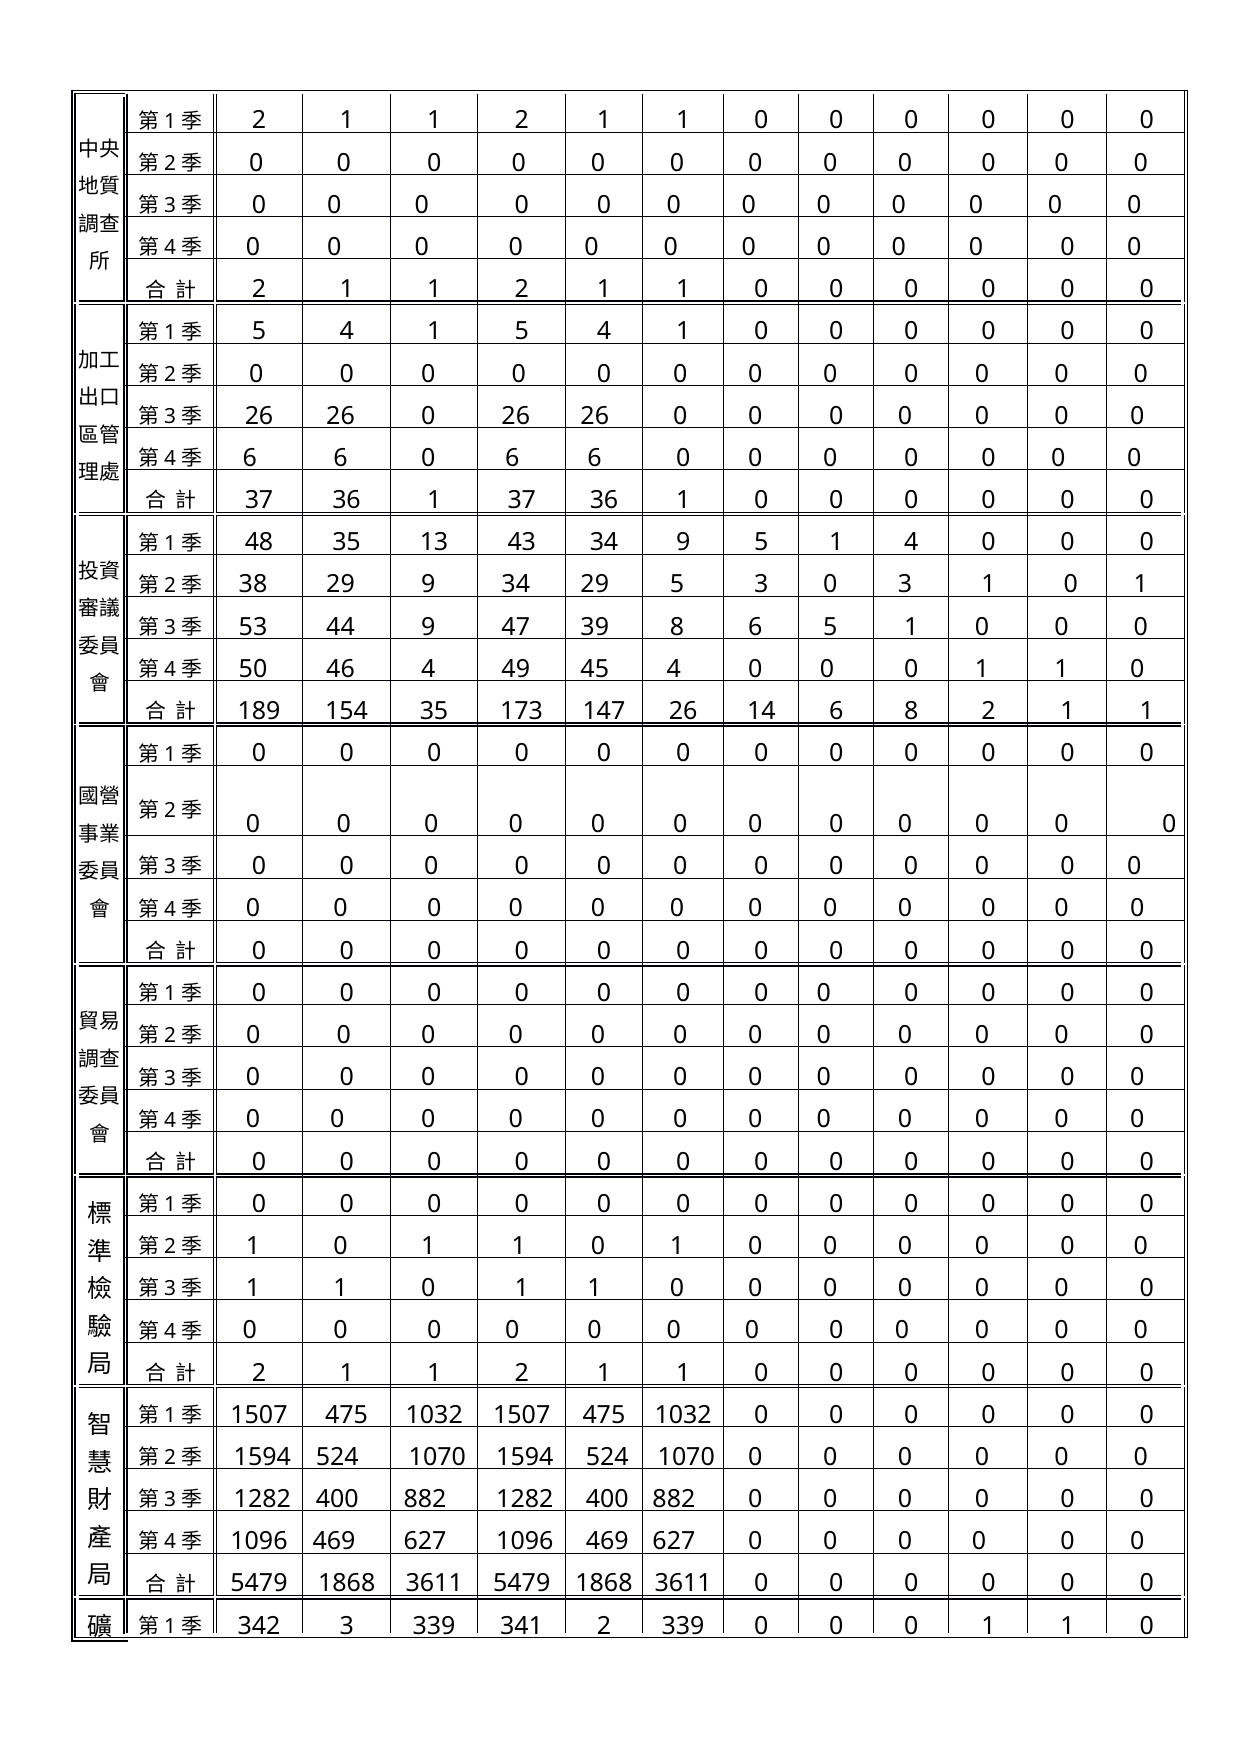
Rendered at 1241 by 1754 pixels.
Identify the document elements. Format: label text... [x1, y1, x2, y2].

table_cell 0 [799, 1388, 873, 1426]
table_cell 0 [1028, 1343, 1106, 1384]
table_cell 627 [391, 1511, 477, 1552]
table_cell 0 [391, 921, 477, 962]
table_cell 0 [1107, 921, 1184, 962]
table_cell 1 [566, 259, 642, 300]
table_cell 0 [566, 133, 642, 174]
table_cell 0 [217, 133, 302, 174]
table_cell 第 4 季 [128, 428, 213, 469]
table_cell 0 [1028, 516, 1106, 553]
table_cell 29 [303, 555, 390, 596]
table_cell 0 [724, 428, 798, 469]
table_cell 0 [1028, 133, 1106, 174]
table_cell 0 [566, 1090, 642, 1131]
table_cell 0 [724, 921, 798, 962]
table_cell 0 [799, 555, 873, 596]
table_cell 0 [1028, 1427, 1106, 1468]
table_cell 0 [1028, 1300, 1106, 1342]
table_cell 0 [217, 1300, 302, 1342]
table_cell 第 1 季 [128, 1178, 213, 1215]
table_cell 貿易調查委員會 [74, 962, 125, 1173]
table_cell 1 [391, 259, 477, 300]
table_cell 0 [1028, 879, 1106, 920]
table_cell 0 [874, 1047, 948, 1088]
table_cell 0 [1107, 428, 1184, 469]
table_cell 0 [1028, 1090, 1106, 1131]
table_cell 4 [874, 516, 948, 553]
table_cell 0 [1107, 1132, 1184, 1173]
table_cell 26 [478, 386, 565, 427]
table_cell 0 [799, 1005, 873, 1046]
table_cell 0 [478, 1005, 565, 1046]
table_cell 5 [217, 305, 302, 343]
table_cell 第 1 季 [128, 727, 213, 764]
table_cell 1 [478, 1216, 565, 1257]
table_cell 0 [566, 1300, 642, 1342]
table_cell 合 計 [128, 259, 213, 300]
table_cell 0 [1107, 639, 1184, 680]
table_cell 標準檢驗局 [74, 1173, 125, 1384]
table_cell 4 [391, 639, 477, 680]
table_cell 1032 [391, 1388, 477, 1426]
table_cell 0 [643, 836, 723, 877]
table_cell 第 3 季 [128, 1469, 213, 1510]
table_cell 0 [799, 470, 873, 511]
table_cell 1594 [217, 1427, 302, 1468]
table_cell 0 [874, 133, 948, 174]
table_cell 1 [1028, 1600, 1107, 1637]
table_cell 0 [303, 921, 390, 962]
table_cell 0 [949, 1216, 1027, 1257]
table_cell 44 [303, 597, 390, 638]
table_cell 1282 [217, 1469, 302, 1510]
table_cell 0 [391, 1090, 477, 1131]
table_cell 0 [1107, 1258, 1184, 1299]
table_cell 475 [566, 1388, 642, 1426]
table_cell 339 [642, 1600, 723, 1637]
table_cell 0 [724, 766, 798, 835]
table_cell 第 4 季 [128, 1300, 213, 1342]
table_cell 37 [217, 470, 302, 511]
table_cell 0 [724, 217, 798, 258]
table_cell 0 [799, 1300, 873, 1342]
table_cell 0 [799, 386, 873, 427]
table_cell 0 [391, 133, 477, 174]
table_cell 0 [303, 175, 390, 216]
table_cell 4 [303, 305, 390, 343]
table_cell 0 [874, 836, 948, 877]
table_cell 0 [1028, 1554, 1106, 1595]
table_cell 0 [799, 836, 873, 877]
table_cell 0 [643, 1258, 723, 1299]
table_cell 第 1 季 [128, 516, 213, 553]
table_cell 1 [390, 91, 478, 132]
table_cell 0 [391, 727, 477, 764]
table_cell 0 [949, 133, 1027, 174]
table_cell 第 4 季 [128, 639, 213, 680]
table_cell 2 [949, 681, 1027, 722]
table_cell 0 [478, 1178, 565, 1215]
table_cell 0 [478, 217, 565, 258]
table_cell 0 [724, 639, 798, 680]
table_cell 0 [949, 727, 1027, 764]
table_cell 0 [391, 967, 477, 1004]
table_cell 0 [391, 1005, 477, 1046]
table_cell 0 [391, 1300, 477, 1342]
table_cell 0 [643, 1300, 723, 1342]
table_cell 0 [217, 879, 302, 920]
table_cell 524 [566, 1427, 642, 1468]
table_cell 35 [391, 681, 477, 722]
table_cell 0 [949, 386, 1027, 427]
table_cell 0 [478, 1090, 565, 1131]
table_cell 3 [303, 1600, 390, 1637]
table_cell 0 [643, 727, 723, 764]
table_cell 第 1 季 [128, 305, 213, 343]
table_cell 1282 [478, 1469, 565, 1510]
table_cell 0 [391, 1178, 477, 1215]
table_cell 0 [949, 1343, 1027, 1384]
table_cell 1 [642, 91, 723, 132]
table_cell 0 [949, 1300, 1027, 1342]
table_cell 0 [949, 175, 1027, 216]
table_cell 2 [217, 1343, 302, 1384]
table_cell 0 [217, 175, 302, 216]
table_cell 1 [949, 639, 1027, 680]
table_cell 0 [949, 1090, 1027, 1131]
table_cell 0 [217, 921, 302, 962]
table_cell 1 [643, 470, 723, 511]
table_cell 第 2 季 [128, 555, 213, 596]
table_cell 0 [1107, 91, 1184, 132]
table_cell 第 3 季 [128, 386, 213, 427]
table_cell 0 [1107, 1554, 1184, 1595]
table_cell 2 [478, 259, 565, 300]
table_cell 0 [799, 1469, 873, 1510]
table_cell 加工出口區管理處 [74, 300, 125, 511]
table_cell 0 [566, 1132, 642, 1173]
table_cell 0 [1028, 217, 1106, 258]
table_cell 2 [565, 1600, 642, 1637]
table_cell 0 [724, 836, 798, 877]
table_cell 0 [1107, 511, 1186, 553]
table_cell 0 [799, 91, 873, 132]
table_cell 0 [643, 1178, 723, 1215]
table_cell 第 1 季 [125, 1595, 215, 1637]
table_cell 第 3 季 [128, 836, 213, 877]
table_cell 0 [874, 727, 948, 764]
table_cell 6 [724, 597, 798, 638]
table_cell 0 [1028, 305, 1106, 343]
table_cell 882 [391, 1469, 477, 1510]
table_cell 0 [874, 967, 948, 1004]
table_cell 47 [478, 597, 565, 638]
table_cell 0 [1028, 967, 1106, 1004]
table_cell 0 [874, 344, 948, 385]
table_cell 0 [643, 175, 723, 216]
table_cell 0 [874, 1554, 948, 1595]
table_cell 0 [874, 921, 948, 962]
table_cell 5479 [217, 1554, 302, 1595]
table_cell 6 [799, 681, 873, 722]
table_cell 0 [1028, 1047, 1106, 1088]
table_cell 第 2 季 [128, 133, 213, 174]
table_cell 29 [566, 555, 642, 596]
table_cell 0 [391, 766, 477, 835]
table_cell 0 [303, 967, 390, 1004]
table_cell 0 [566, 1178, 642, 1215]
table_cell 0 [1028, 1132, 1106, 1173]
table_cell 0 [1107, 1384, 1186, 1426]
table_cell 14 [724, 681, 798, 722]
table_cell 0 [949, 967, 1027, 1004]
table_cell 1070 [391, 1427, 477, 1468]
table_cell 0 [217, 1132, 302, 1173]
table_cell 0 [874, 217, 948, 258]
table_cell 0 [799, 1178, 873, 1215]
table_cell 0 [478, 344, 565, 385]
table_cell 339 [390, 1600, 478, 1637]
table_cell 0 [643, 1047, 723, 1088]
table_cell 1032 [643, 1388, 723, 1426]
table_cell 5 [724, 516, 798, 553]
table_cell 1070 [643, 1427, 723, 1468]
table_cell 0 [478, 133, 565, 174]
table_cell 50 [217, 639, 302, 680]
table_cell 0 [724, 1600, 798, 1637]
table_cell 0 [724, 133, 798, 174]
table_cell 0 [303, 1132, 390, 1173]
table_cell 0 [949, 1554, 1027, 1595]
table_cell 1 [566, 1343, 642, 1384]
table_cell 3 [724, 555, 798, 596]
table_cell 0 [1028, 259, 1106, 300]
table_cell 0 [799, 217, 873, 258]
table_cell 1 [1028, 639, 1106, 680]
table_cell 0 [1028, 727, 1106, 764]
table_cell 0 [643, 879, 723, 920]
table_cell 0 [566, 175, 642, 216]
table_cell 6 [303, 428, 390, 469]
table_cell 0 [566, 727, 642, 764]
table_cell 0 [874, 305, 948, 343]
table_cell 48 [217, 516, 302, 553]
table_cell 0 [724, 1005, 798, 1046]
table_cell 0 [643, 386, 723, 427]
table_cell 0 [1107, 1595, 1186, 1637]
table_cell 5 [478, 305, 565, 343]
table_cell 0 [1107, 766, 1184, 835]
table_cell 0 [724, 386, 798, 427]
table_cell 0 [1028, 766, 1106, 835]
table_cell 投資審議委員會 [74, 511, 125, 722]
table_cell 0 [566, 1005, 642, 1046]
table_cell 0 [949, 470, 1027, 511]
table_cell 0 [478, 727, 565, 764]
table_cell 合 計 [128, 1343, 213, 1384]
table_cell 0 [643, 1132, 723, 1173]
table_cell 0 [478, 1047, 565, 1088]
table_cell 0 [799, 305, 873, 343]
table_cell 0 [949, 1427, 1027, 1468]
table_cell 0 [874, 1427, 948, 1468]
table_cell 0 [391, 386, 477, 427]
table_cell 0 [217, 1047, 302, 1088]
table_cell 0 [1028, 470, 1106, 511]
table_cell 0 [799, 1258, 873, 1299]
table_cell 0 [799, 175, 873, 216]
table_cell 0 [724, 1090, 798, 1131]
table_cell 1 [643, 259, 723, 300]
table_cell 1 [303, 1343, 390, 1384]
table_cell 0 [949, 1047, 1027, 1088]
table_cell 5479 [478, 1554, 565, 1595]
table_cell 342 [215, 1599, 303, 1637]
table_cell 0 [724, 344, 798, 385]
table_cell 0 [1028, 1216, 1106, 1257]
table_cell 6 [217, 428, 302, 469]
table_cell 0 [949, 428, 1027, 469]
table_cell 26 [566, 386, 642, 427]
table_cell 0 [1107, 1300, 1184, 1342]
table_cell 0 [874, 91, 948, 132]
table_cell 1 [1107, 681, 1184, 722]
table_cell 154 [303, 681, 390, 722]
table_cell 0 [478, 766, 565, 835]
table_cell 3 [874, 555, 948, 596]
table_cell 0 [643, 967, 723, 1004]
table_cell 0 [1107, 1216, 1184, 1257]
table_cell 0 [643, 1090, 723, 1131]
table_cell 0 [724, 1216, 798, 1257]
table_cell 43 [478, 516, 565, 553]
table_cell 0 [799, 967, 873, 1004]
table_cell 0 [303, 1300, 390, 1342]
table_cell 合 計 [128, 1554, 213, 1595]
table_cell 1096 [478, 1511, 565, 1552]
table_cell 0 [724, 305, 798, 343]
table_cell 0 [217, 217, 302, 258]
table_cell 189 [217, 681, 302, 722]
table_cell 0 [303, 727, 390, 764]
table_cell 0 [478, 921, 565, 962]
table_cell 0 [799, 1216, 873, 1257]
table_cell 0 [1107, 470, 1184, 511]
table_cell 882 [643, 1469, 723, 1510]
table_cell 0 [948, 91, 1028, 132]
table_cell 0 [303, 766, 390, 835]
table_cell 36 [303, 470, 390, 511]
table_cell 35 [303, 516, 390, 553]
table_cell 0 [949, 344, 1027, 385]
table_cell 524 [303, 1427, 390, 1468]
table_cell 合 計 [128, 1132, 213, 1173]
table_cell 0 [643, 217, 723, 258]
table_cell 0 [1028, 91, 1107, 132]
table_cell 0 [478, 1300, 565, 1342]
table_cell 0 [1028, 836, 1106, 877]
table_cell 53 [217, 597, 302, 638]
table_cell 1 [217, 1258, 302, 1299]
table_cell 0 [799, 1343, 873, 1384]
table_cell 13 [391, 516, 477, 553]
table_cell 0 [724, 1300, 798, 1342]
table_cell 0 [566, 1047, 642, 1088]
table_cell 469 [566, 1511, 642, 1552]
table_cell 0 [1028, 1178, 1106, 1215]
table_cell 0 [874, 1600, 948, 1637]
table_cell 26 [217, 386, 302, 427]
table_cell 1 [643, 305, 723, 343]
table_cell 0 [303, 344, 390, 385]
table_cell 0 [391, 1047, 477, 1088]
table_cell 第 2 季 [128, 1216, 213, 1257]
table_cell 1 [874, 597, 948, 638]
table_cell 1507 [478, 1388, 565, 1426]
table_cell 0 [799, 1427, 873, 1468]
table_cell 26 [643, 681, 723, 722]
table_cell 173 [478, 681, 565, 722]
table_cell 1 [643, 1216, 723, 1257]
table_cell 0 [799, 639, 873, 680]
table_cell 1 [303, 259, 390, 300]
table_cell 1 [391, 1343, 477, 1384]
table_cell 0 [478, 1132, 565, 1173]
table_cell 0 [643, 1005, 723, 1046]
table_cell 0 [724, 470, 798, 511]
table_cell 0 [874, 1005, 948, 1046]
table_cell 0 [949, 766, 1027, 835]
table_cell 0 [1107, 133, 1184, 174]
table_cell 0 [1107, 175, 1184, 216]
table_cell 0 [217, 836, 302, 877]
table_cell 0 [1028, 1511, 1106, 1552]
table_cell 0 [391, 344, 477, 385]
table_cell 0 [643, 766, 723, 835]
table_cell 1868 [566, 1554, 642, 1595]
table_cell 第 4 季 [128, 879, 213, 920]
table_cell 39 [566, 597, 642, 638]
table_cell 礦 [74, 1595, 125, 1637]
table_cell 0 [566, 879, 642, 920]
table_cell 0 [303, 879, 390, 920]
table_cell 0 [217, 1090, 302, 1131]
table_cell 5 [643, 555, 723, 596]
table_cell 第 2 季 [128, 766, 213, 835]
table_cell 1 [303, 1258, 390, 1299]
table_cell 0 [1107, 300, 1186, 343]
table_cell 0 [391, 836, 477, 877]
table_cell 2 [478, 1343, 565, 1384]
table_cell 0 [1028, 1005, 1106, 1046]
table_cell 0 [724, 175, 798, 216]
table_cell 0 [391, 428, 477, 469]
table_cell 0 [874, 1388, 948, 1426]
table_cell 0 [724, 1511, 798, 1552]
table_cell 第 3 季 [128, 1258, 213, 1299]
table_cell 0 [799, 1600, 873, 1637]
table_cell 0 [874, 1469, 948, 1510]
table_cell 0 [874, 1343, 948, 1384]
table_cell 627 [643, 1511, 723, 1552]
table_cell 0 [1107, 1173, 1186, 1215]
table_cell 0 [724, 967, 798, 1004]
table_cell 0 [1107, 879, 1184, 920]
table_cell 0 [1028, 597, 1106, 638]
table_cell 1 [303, 91, 390, 132]
table_cell 1 [643, 1343, 723, 1384]
table_cell 0 [949, 516, 1027, 553]
table_cell 0 [478, 836, 565, 877]
table_cell 0 [643, 428, 723, 469]
table_cell 0 [799, 428, 873, 469]
table_cell 0 [1028, 1469, 1106, 1510]
table_cell 0 [724, 1554, 798, 1595]
table_cell 合 計 [128, 681, 213, 722]
table_cell 5 [799, 597, 873, 638]
table_cell 0 [391, 1258, 477, 1299]
table_cell 9 [391, 597, 477, 638]
table_cell 0 [1107, 344, 1184, 385]
table_cell 0 [949, 1511, 1027, 1552]
table_cell 國營事業委員會 [74, 722, 125, 962]
table_cell 0 [303, 217, 390, 258]
table_cell 0 [724, 1388, 798, 1426]
table_cell 0 [949, 879, 1027, 920]
table_cell 2 [215, 91, 303, 132]
table_cell 8 [874, 681, 948, 722]
table_cell 0 [724, 879, 798, 920]
table_cell 0 [1107, 1005, 1184, 1046]
table_cell 0 [303, 1047, 390, 1088]
table_cell 第 4 季 [128, 217, 213, 258]
table_cell 0 [478, 967, 565, 1004]
table_cell 0 [949, 1005, 1027, 1046]
table_cell 0 [724, 1178, 798, 1215]
table_cell 0 [566, 967, 642, 1004]
table_cell 0 [799, 133, 873, 174]
table_cell 0 [1107, 1427, 1184, 1468]
table_cell 1 [948, 1600, 1028, 1637]
table_cell 0 [949, 217, 1027, 258]
table_cell 0 [724, 1047, 798, 1088]
table_cell 0 [1028, 428, 1106, 469]
table_cell 0 [478, 175, 565, 216]
table_cell 第 1 季 [128, 967, 213, 1004]
table_cell 400 [566, 1469, 642, 1510]
table_cell 第 1 季 [125, 91, 215, 132]
table_cell 1 [949, 555, 1027, 596]
table_cell 0 [874, 1300, 948, 1342]
table_cell 1 [217, 1216, 302, 1257]
table_cell 0 [1028, 555, 1106, 596]
table_cell 智慧財產局 [74, 1384, 125, 1595]
table_cell 0 [303, 1005, 390, 1046]
table_cell 0 [949, 259, 1027, 300]
table_cell 0 [1028, 386, 1106, 427]
table_cell 9 [391, 555, 477, 596]
table_cell 0 [949, 1469, 1027, 1510]
table_cell 475 [303, 1388, 390, 1426]
table_cell 3611 [391, 1554, 477, 1595]
table_cell 38 [217, 555, 302, 596]
table_cell 0 [303, 836, 390, 877]
table_cell 0 [949, 1388, 1027, 1426]
table_cell 0 [1028, 175, 1106, 216]
table_cell 0 [217, 344, 302, 385]
table_cell 1868 [303, 1554, 390, 1595]
table_cell 4 [566, 305, 642, 343]
table_cell 0 [643, 133, 723, 174]
table_cell 0 [724, 1469, 798, 1510]
table_cell 0 [724, 259, 798, 300]
table_cell 0 [724, 1132, 798, 1173]
table_cell 1 [391, 470, 477, 511]
table_cell 34 [478, 555, 565, 596]
table_cell 0 [874, 1216, 948, 1257]
table_cell 0 [217, 1178, 302, 1215]
table_cell 1 [566, 1258, 642, 1299]
table_cell 0 [1107, 1047, 1184, 1088]
table_cell 6 [566, 428, 642, 469]
table_cell 0 [874, 428, 948, 469]
table_cell 0 [478, 879, 565, 920]
table_cell 0 [566, 344, 642, 385]
table_cell 0 [799, 1511, 873, 1552]
table_cell 36 [566, 470, 642, 511]
table_cell 1 [1028, 681, 1106, 722]
table_cell 第 4 季 [128, 1090, 213, 1131]
table_cell 0 [874, 470, 948, 511]
table_cell 0 [799, 727, 873, 764]
table_cell 1 [799, 516, 873, 553]
table_cell 1507 [217, 1388, 302, 1426]
table_cell 0 [217, 727, 302, 764]
table_cell 0 [949, 836, 1027, 877]
table_cell 0 [566, 836, 642, 877]
table_cell 第 1 季 [128, 1388, 213, 1426]
table_cell 0 [1028, 344, 1106, 385]
table_cell 0 [1107, 1343, 1184, 1384]
table_cell 0 [949, 1132, 1027, 1173]
table_cell 0 [391, 879, 477, 920]
table_cell 0 [799, 1090, 873, 1131]
table_cell 1 [478, 1258, 565, 1299]
table_cell 0 [949, 921, 1027, 962]
table_cell 0 [799, 766, 873, 835]
table_cell 0 [566, 217, 642, 258]
table_cell 第 2 季 [128, 1005, 213, 1046]
table_cell 46 [303, 639, 390, 680]
table_cell 第 2 季 [128, 344, 213, 385]
table_cell 0 [1028, 1258, 1106, 1299]
table_cell 2 [478, 91, 565, 132]
table_cell 第 3 季 [128, 175, 213, 216]
table_cell 45 [566, 639, 642, 680]
table_cell 6 [478, 428, 565, 469]
table_cell 0 [724, 1343, 798, 1384]
table_cell 0 [566, 766, 642, 835]
table_cell 0 [724, 1258, 798, 1299]
table_cell 49 [478, 639, 565, 680]
table_cell 9 [643, 516, 723, 553]
table_cell 0 [874, 1132, 948, 1173]
table_cell 0 [1107, 597, 1184, 638]
table_cell 0 [799, 1132, 873, 1173]
table_cell 3611 [643, 1554, 723, 1595]
table_cell 0 [1107, 722, 1186, 764]
table_cell 0 [1107, 217, 1184, 258]
table_cell 0 [874, 1511, 948, 1552]
table_cell 合 計 [128, 470, 213, 511]
table_cell 0 [949, 597, 1027, 638]
table_cell 26 [303, 386, 390, 427]
table_cell 0 [799, 1047, 873, 1088]
table_cell 0 [1107, 1469, 1184, 1510]
table_cell 第 3 季 [128, 597, 213, 638]
table_cell 0 [874, 1090, 948, 1131]
table_cell 中央地質調查所 [76, 94, 125, 300]
table_cell 0 [949, 1178, 1027, 1215]
table_cell 0 [874, 639, 948, 680]
table_cell 0 [799, 344, 873, 385]
table_cell 第 3 季 [128, 1047, 213, 1088]
table_cell 34 [566, 516, 642, 553]
table_cell 0 [874, 879, 948, 920]
table_cell 0 [391, 1132, 477, 1173]
table_cell 1096 [217, 1511, 302, 1552]
table_cell 0 [949, 1258, 1027, 1299]
table_cell 0 [566, 1216, 642, 1257]
table_cell 0 [217, 1005, 302, 1046]
table_cell 0 [303, 1216, 390, 1257]
table_cell 0 [799, 879, 873, 920]
table_cell 0 [1107, 836, 1184, 877]
table_cell 147 [566, 681, 642, 722]
table_cell 1 [565, 91, 642, 132]
table_cell 0 [1107, 1090, 1184, 1131]
table_cell 0 [303, 133, 390, 174]
table_cell 合 計 [128, 921, 213, 962]
table_cell 0 [391, 217, 477, 258]
table_cell 341 [478, 1600, 565, 1637]
table_cell 0 [724, 1427, 798, 1468]
table_cell 400 [303, 1469, 390, 1510]
table_cell 0 [799, 259, 873, 300]
table_cell 0 [566, 921, 642, 962]
table_cell 0 [874, 766, 948, 835]
table_cell 0 [643, 344, 723, 385]
table_cell 0 [643, 921, 723, 962]
table_cell 第 2 季 [128, 1427, 213, 1468]
table_cell 37 [478, 470, 565, 511]
table_cell 0 [1107, 259, 1184, 300]
table_cell 4 [643, 639, 723, 680]
table_cell 1594 [478, 1427, 565, 1468]
table_cell 0 [874, 259, 948, 300]
table_cell 0 [303, 1178, 390, 1215]
table_cell 2 [217, 259, 302, 300]
table_cell 0 [874, 386, 948, 427]
table_cell 0 [799, 921, 873, 962]
table_cell 0 [391, 175, 477, 216]
table_cell 0 [1028, 921, 1106, 962]
table_cell 0 [217, 967, 302, 1004]
table_cell 0 [1028, 1388, 1106, 1426]
table_cell 0 [1107, 386, 1184, 427]
table_cell 469 [303, 1511, 390, 1552]
table_cell 8 [643, 597, 723, 638]
table_cell 1 [1107, 555, 1184, 596]
table_cell 0 [1107, 1511, 1184, 1552]
table_cell 第 4 季 [128, 1511, 213, 1552]
table_cell 0 [874, 1178, 948, 1215]
table_cell 0 [874, 175, 948, 216]
table_cell 0 [303, 1090, 390, 1131]
table_cell 0 [724, 727, 798, 764]
table_cell 0 [799, 1554, 873, 1595]
table_cell 1 [391, 305, 477, 343]
table_cell 0 [724, 91, 798, 132]
table_cell 0 [874, 1258, 948, 1299]
table_cell 0 [949, 305, 1027, 343]
table_cell 0 [217, 766, 302, 835]
table_cell 1 [391, 1216, 477, 1257]
table_cell 0 [1107, 962, 1186, 1004]
